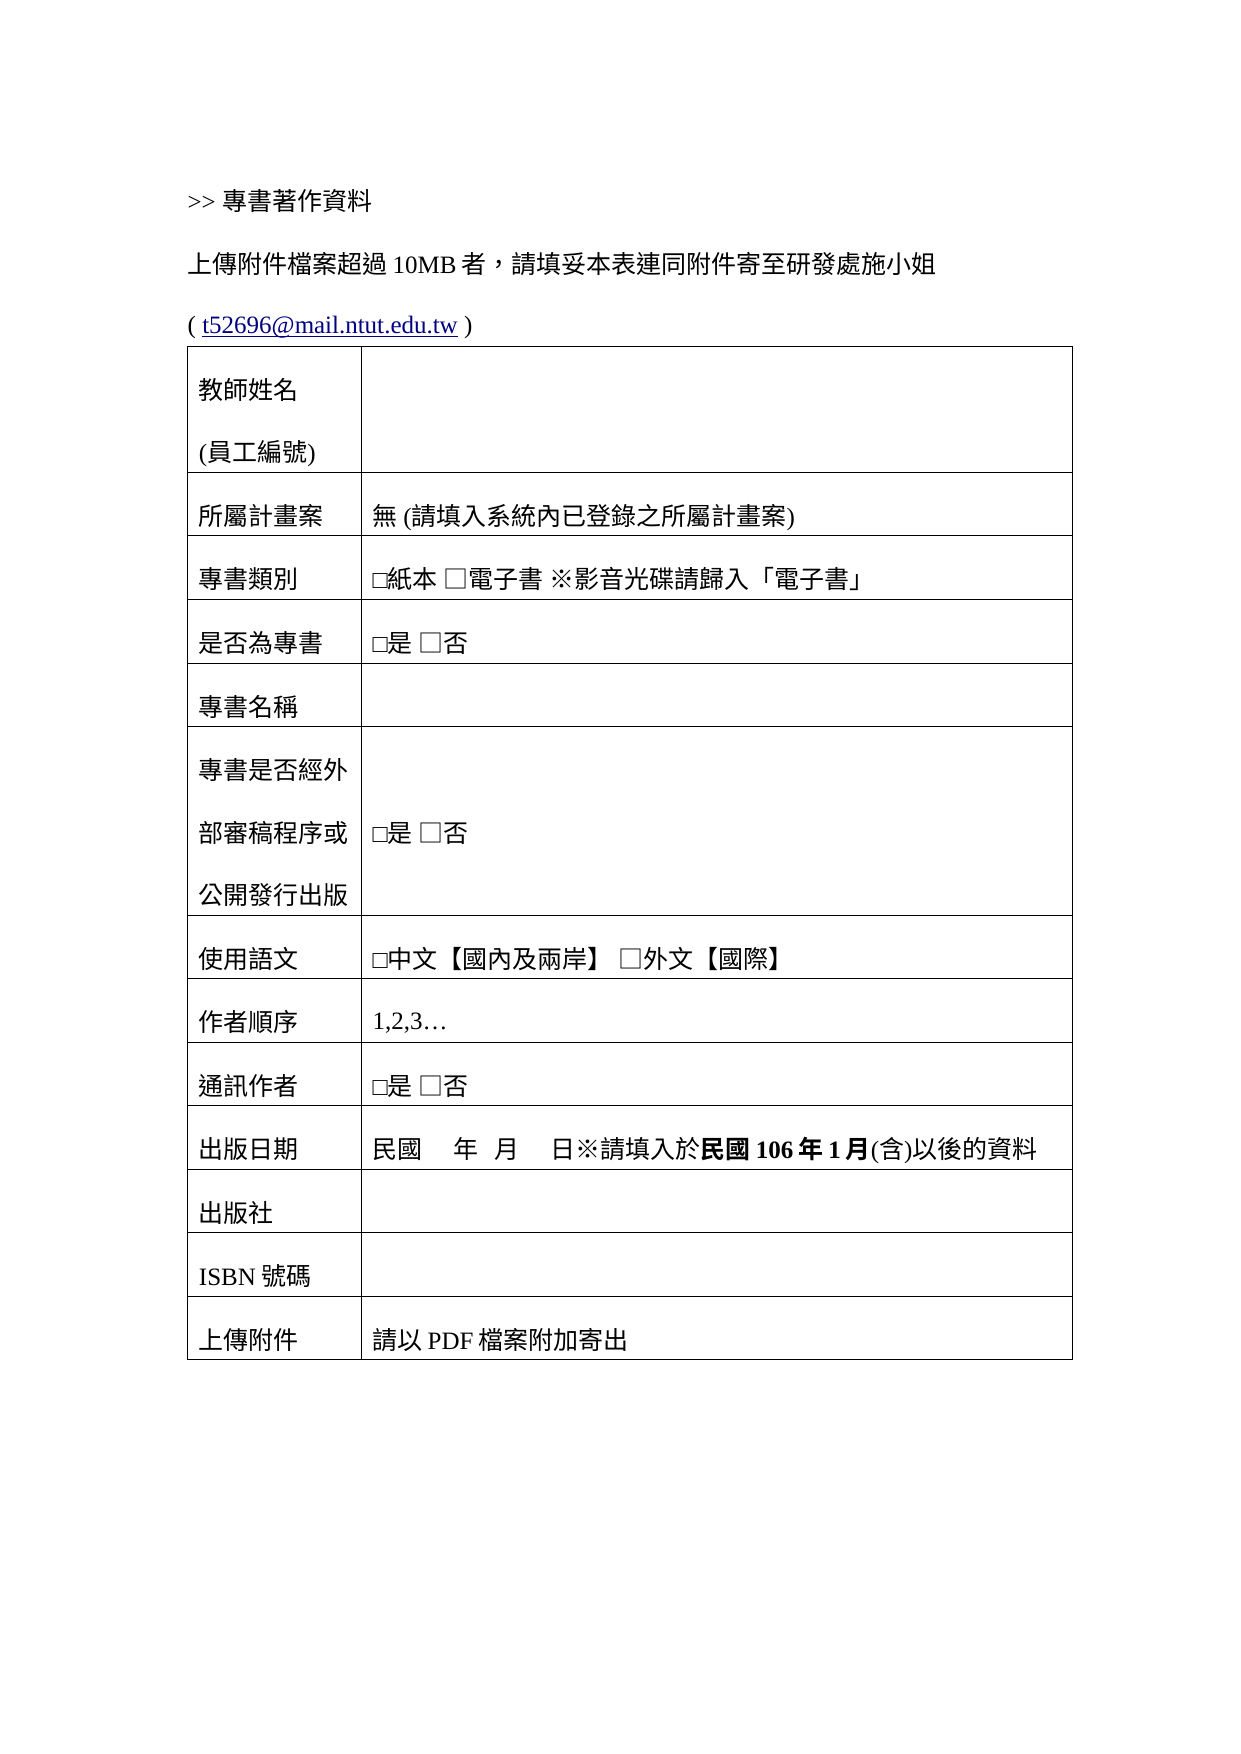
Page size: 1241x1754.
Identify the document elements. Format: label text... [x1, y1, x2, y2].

table_cell 所屬計畫案 [188, 473, 361, 535]
table_cell □是 □否 [362, 1043, 1072, 1105]
text 上傳附件檔案超過10MB者，請填妥本表連同附件寄至研發處施小姐 [187, 221, 1053, 283]
table_cell ISBN號碼 [188, 1233, 361, 1296]
table_cell □中文【國內及兩岸】 □外文【國際】 [362, 916, 1072, 978]
table_cell 出版社 [188, 1170, 361, 1232]
table_cell 出版日期 [188, 1106, 361, 1169]
table_cell 作者順序 [188, 979, 361, 1042]
table_header 教師姓名 (員工編號) [188, 347, 361, 472]
table_cell [362, 664, 1072, 726]
table_cell [362, 1170, 1072, 1232]
table_cell 無 (請填入系統內已登錄之所屬計畫案) [362, 473, 1072, 535]
table_cell 專書類別 [188, 536, 361, 599]
table_cell 通訊作者 [188, 1043, 361, 1105]
table_cell □是 □否 [362, 600, 1072, 662]
table_cell □是 □否 [362, 727, 1072, 914]
table_cell 使用語文 [188, 916, 361, 978]
table_cell 請以PDF檔案附加寄出 [362, 1297, 1072, 1359]
table_cell □紙本 □電子書 ※影音光碟請歸入「電子書」 [362, 536, 1072, 599]
table_cell 是否為專書 [188, 600, 361, 662]
table_header [362, 347, 1072, 472]
table_cell 民國 年 月 日※請填入於民國106年1月(含)以後的資料 [362, 1106, 1072, 1169]
table_cell 專書是否經外部審稿程序或公開發行出版 [188, 727, 361, 914]
text >> 專書著作資料 [187, 158, 1053, 221]
table_cell 專書名稱 [188, 664, 361, 726]
table_cell 1,2,3… [362, 979, 1072, 1042]
text ( t52696@mail.ntut.edu.tw ) [187, 283, 1053, 346]
table_cell 上傳附件 [188, 1297, 361, 1359]
table_cell [362, 1233, 1072, 1296]
